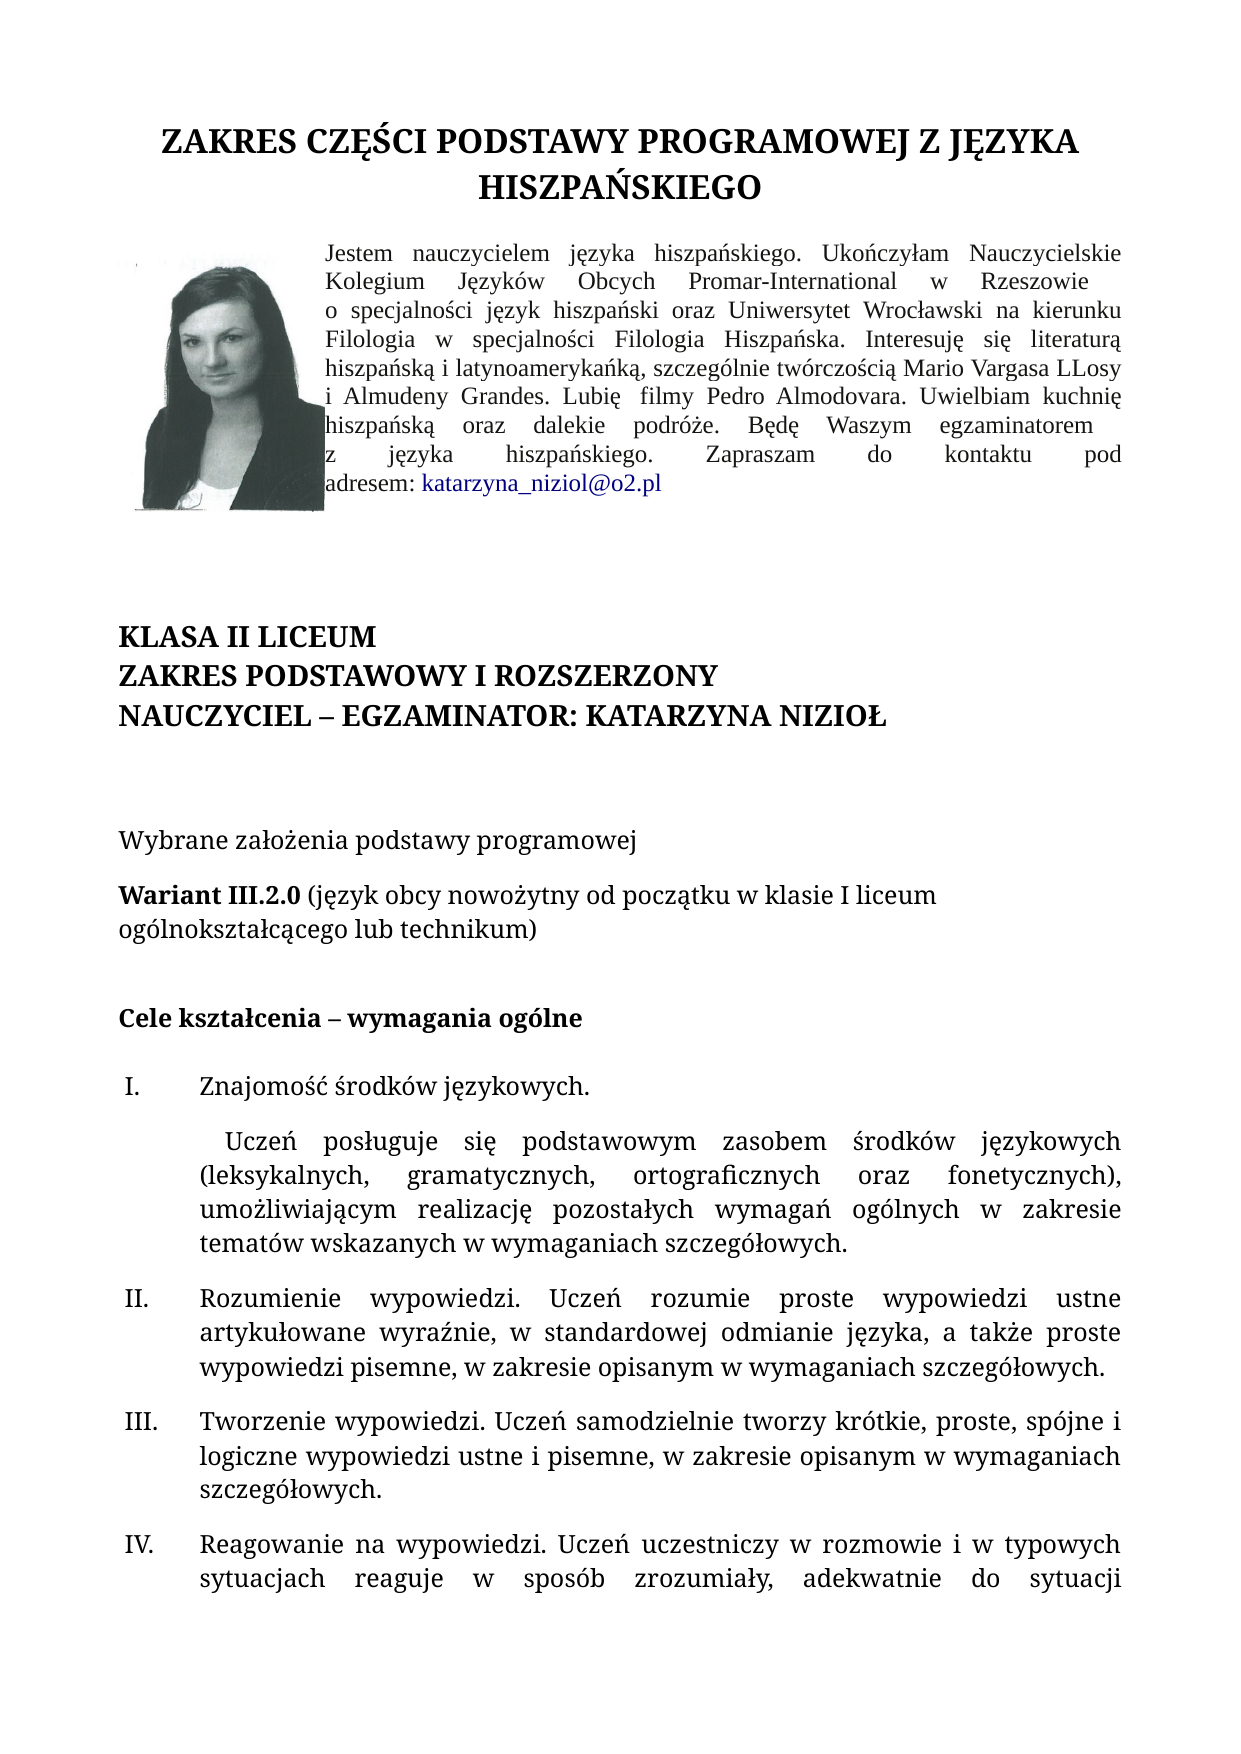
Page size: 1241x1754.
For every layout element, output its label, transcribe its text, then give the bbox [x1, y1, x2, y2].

text ZAKRES CZĘŚCI PODSTAWY PROGRAMOWEJ Z JĘZYKA HISZPAŃSKIEGO [118, 118, 1122, 209]
text KLASA II LICEUM [118, 616, 1122, 656]
text Jestem nauczycielem języka hiszpańskiego. Ukończyłam Nauczycielskie Kolegium Języków Obcych Promar-International w Rzeszowie o specjalności język hiszpański oraz Uniwersytet Wrocławski na kierunku Filologia w specjalności Filologia Hiszpańska. Interesuję się literaturą hiszpańską i latynoamerykańką, szczególnie twórczością Mario Vargasa LLosy i Almudeny Grandes. Lubię filmy Pedro Almodovara. Uwielbiam kuchnię hiszpańską oraz dalekie podróże. Będę Waszym egzaminatorem z języka hiszpańskiego. Zapraszam do kontaktu pod adresem: katarzyna_niziol@o2.pl [118, 238, 1122, 496]
list Rozumienie wypowiedzi. Uczeń rozumie proste wypowiedzi ustne artykułowane wyraźnie, w standardowej odmianie języka, a także proste wypowiedzi pisemne, w zakresie opisanym w wymaganiach szczegółowych. [124, 1281, 1122, 1383]
list Znajomość środków językowych. [124, 1069, 1122, 1103]
list Uczeń posługuje się podstawowym zasobem środków językowych (leksykalnych, gramatycznych, ortograficznych oraz fonetycznych), umożliwiającym realizację pozostałych wymagań ogólnych w zakresie tematów wskazanych w wymaganiach szczegółowych. [199, 1124, 1122, 1260]
list Reagowanie na wypowiedzi. Uczeń uczestniczy w rozmowie i w typowych sytuacjach reaguje w sposób zrozumiały, adekwatnie do sytuacji [124, 1527, 1122, 1595]
text Cele kształcenia – wymagania ogólne [118, 1001, 1122, 1035]
list Wariant III.2.0 (język obcy nowożytny od początku w klasie I liceum ogólnokształcącego lub technikum) [118, 878, 1122, 946]
text NAUCZYCIEL – EGZAMINATOR: KATARZYNA NIZIOŁ [118, 695, 1122, 735]
list Tworzenie wypowiedzi. Uczeń samodzielnie tworzy krótkie, proste, spójne i logiczne wypowiedzi ustne i pisemne, w zakresie opisanym w wymaganiach szczegółowych. [124, 1404, 1122, 1506]
list Wybrane założenia podstawy programowej [118, 823, 1122, 857]
text ZAKRES PODSTAWOWY I ROZSZERZONY [118, 656, 1122, 695]
